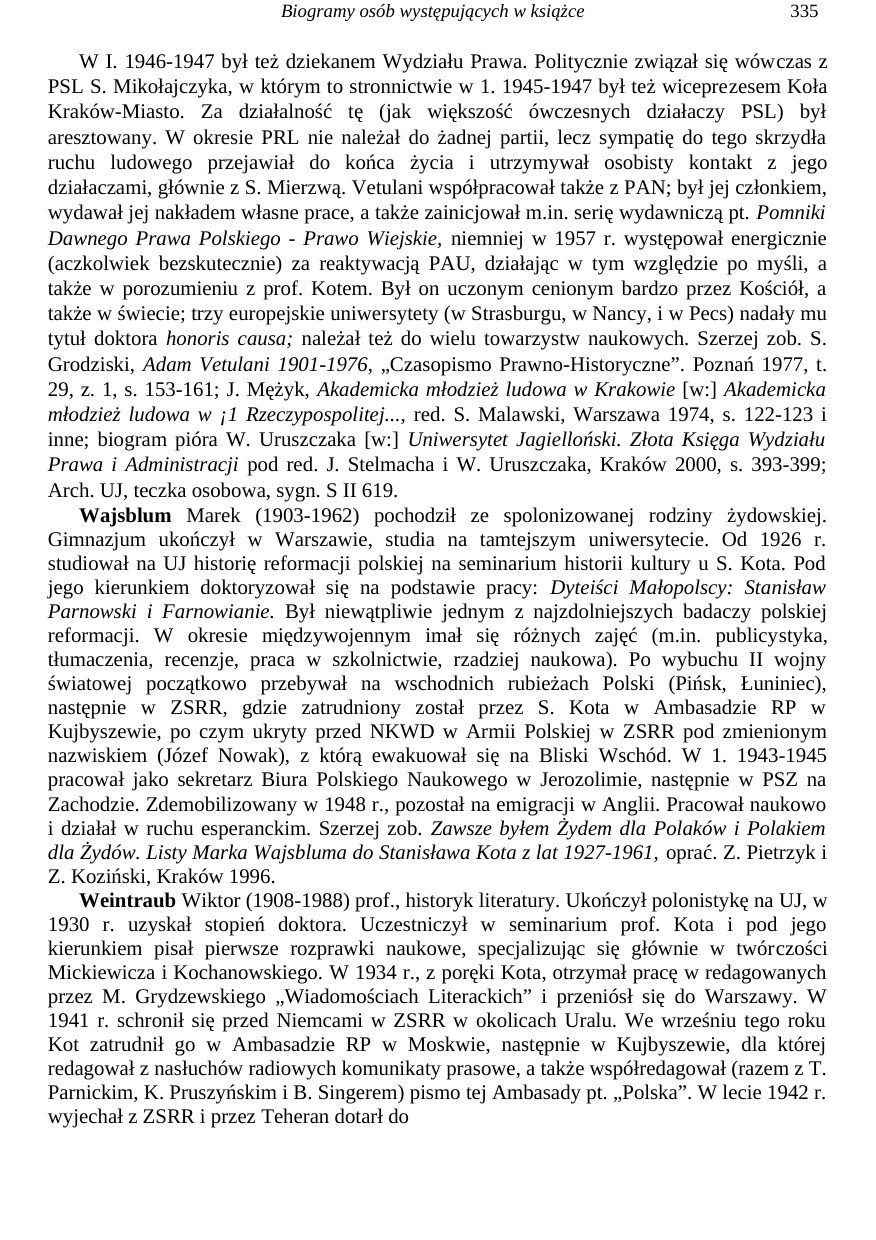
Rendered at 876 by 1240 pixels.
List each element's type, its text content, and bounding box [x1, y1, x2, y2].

text W I. 1946-1947 był też dziekanem Wydziału Prawa. Politycznie związał się wów­czas z PSL S. Mikołajczyka, w którym to stronnictwie w 1. 1945-1947 był też wicepre­zesem Koła Kraków-Miasto. Za działalność tę (jak większość ówczesnych działaczy PSL) był aresztowany. W okresie PRL nie należał do żadnej partii, lecz sympatię do tego skrzydła ruchu ludowego przejawiał do końca życia i utrzymywał osobisty kon­takt z jego działaczami, głównie z S. Mierzwą. Vetulani współpracował także z PAN; był jej członkiem, wydawał jej nakładem własne prace, a także zainicjował m.in. serię wydawniczą pt. Pomniki Dawnego Prawa Polskiego - Prawo Wiejskie, niemniej w 1957 r. występował energicznie (aczkolwiek bezskutecznie) za reaktywacją PAU, działając w tym względzie po myśli, a także w porozumieniu z prof. Kotem. Był on uczonym cenionym bardzo przez Kościół, a także w świecie; trzy europejskie uniwer­sytety (w Strasburgu, w Nancy, i w Pecs) nadały mu tytuł doktora honoris causa; nale­żał też do wielu towarzystw naukowych. Szerzej zob. S. Grodziski, Adam Vetulani 1901-1976, „Czasopismo Prawno-Historyczne”. Poznań 1977, t. 29, z. 1, s. 153-161; J. Mężyk, Akademicka młodzież ludowa w Krakowie [w:] Akademicka młodzież ludo­wa w ¡1 Rzeczypospolitej..., red. S. Malawski, Warszawa 1974, s. 122-123 i inne; bio­gram pióra W. Uruszczaka [w:] Uniwersytet Jagielloński. Złota Księga Wydziału Pra­wa i Administracji pod red. J. Stelmacha i W. Uruszczaka, Kraków 2000, s. 393-399; Arch. UJ, teczka osobowa, sygn. S II 619. [48, 49, 828, 502]
text Wajsblum Marek (1903-1962) pochodził ze spolonizowanej rodziny żydowskiej. Gimnazjum ukończył w Warszawie, studia na tamtejszym uniwersytecie. Od 1926 r. studiował na UJ historię reformacji polskiej na seminarium historii kultury u S. Kota. Pod jego kierunkiem doktoryzował się na podstawie pracy: Dyteiści Małopolscy: Sta­nisław Parnowski i Farnowianie. Był niewątpliwie jednym z najzdolniejszych badaczy polskiej reformacji. W okresie międzywojennym imał się różnych zajęć (m.in. publicy­styka, tłumaczenia, recenzje, praca w szkolnictwie, rzadziej naukowa). Po wybuchu II wojny światowej początkowo przebywał na wschodnich rubieżach Polski (Pińsk, Łuniniec), następnie w ZSRR, gdzie zatrudniony został przez S. Kota w Ambasadzie RP w Kujbyszewie, po czym ukryty przed NKWD w Armii Polskiej w ZSRR pod zmienionym nazwiskiem (Józef Nowak), z którą ewakuował się na Bliski Wschód. W 1. 1943-1945 pracował jako sekretarz Biura Polskiego Naukowego w Jerozolimie, następnie w PSZ na Zachodzie. Zdemobilizowany w 1948 r., pozostał na emigracji w Anglii. Pracował naukowo i działał w ruchu esperanckim. Szerzej zob. Zawsze by­łem Żydem dla Polaków i Polakiem dla Żydów. Listy Marka Wajsbluma do Stanisława Kota z lat 1927-1961, oprać. Z. Pietrzyk i Z. Koziński, Kraków 1996. [48, 503, 828, 888]
text 335 [790, 0, 823, 22]
text Biogramy osób występujących w książce [281, 0, 590, 22]
text Weintraub Wiktor (1908-1988) prof., historyk literatury. Ukończył polonistykę na UJ, w 1930 r. uzyskał stopień doktora. Uczestniczył w seminarium prof. Kota i pod jego kierunkiem pisał pierwsze rozprawki naukowe, specjalizując się głównie w twór­czości Mickiewicza i Kochanowskiego. W 1934 r., z poręki Kota, otrzymał pracę w redagowanych przez M. Grydzewskiego „Wiadomościach Literackich” i przeniósł się do Warszawy. W 1941 r. schronił się przed Niemcami w ZSRR w okolicach Uralu. We wrześniu tego roku Kot zatrudnił go w Ambasadzie RP w Moskwie, następnie w Kujbyszewie, dla której redagował z nasłuchów radiowych komunikaty prasowe, a także współredagował (razem z T. Parnickim, K. Pruszyńskim i B. Singerem) pismo tej Ambasady pt. „Polska”. W lecie 1942 r. wyjechał z ZSRR i przez Teheran dotarł do [48, 888, 828, 1128]
